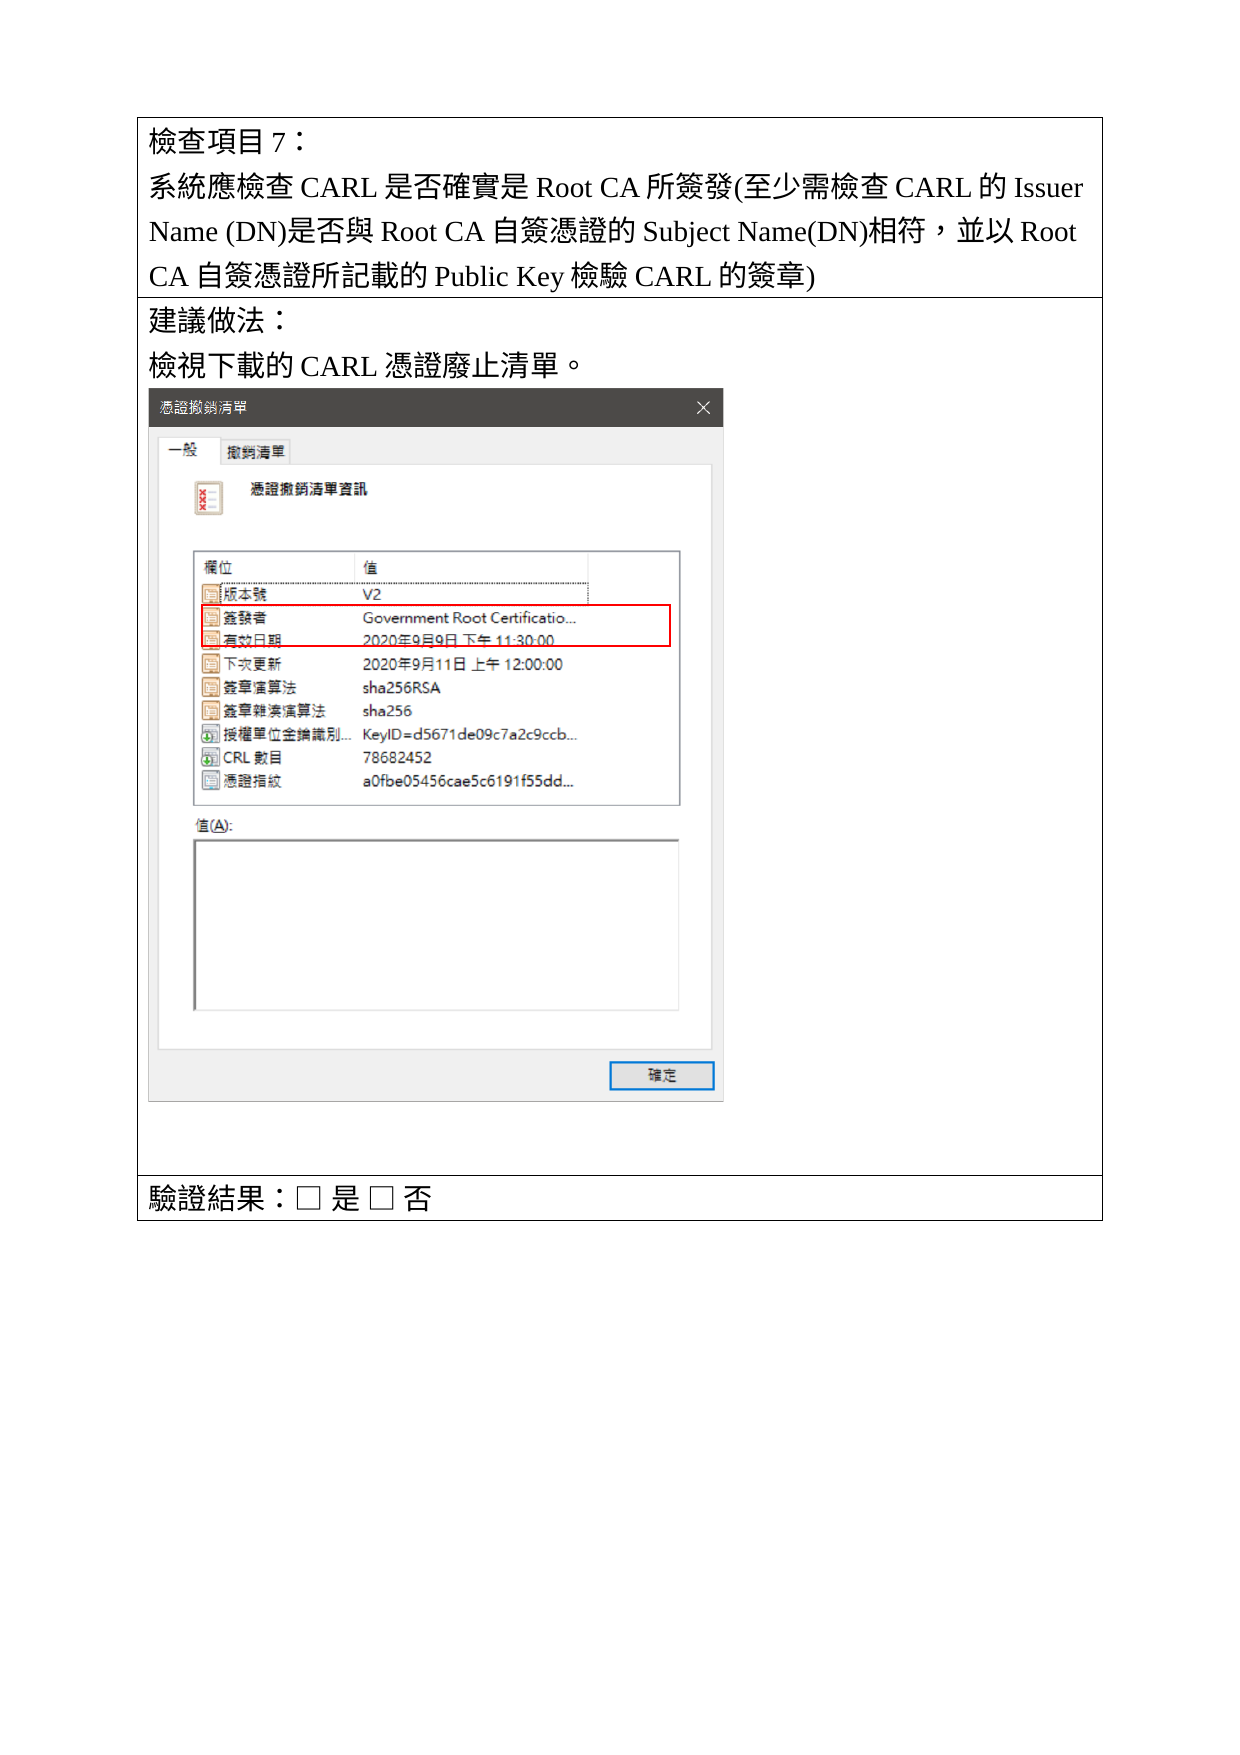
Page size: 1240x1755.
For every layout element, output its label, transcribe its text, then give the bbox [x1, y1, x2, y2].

table_header 檢查項目7： 系統應檢查CARL是否確實是Root CA所簽發(至少需檢查CARL的Issuer Name (DN)是否與Root CA自簽憑證的Subject Name(DN)相符，並以Root CA自簽憑證所記載的Public Key檢驗CARL的簽章) [138, 118, 1102, 297]
table_cell 建議做法： 檢視下載的CARL憑證廢止清單。 [138, 298, 1102, 1175]
table_cell 驗證結果：□ 是 □ 否 [138, 1176, 1102, 1220]
